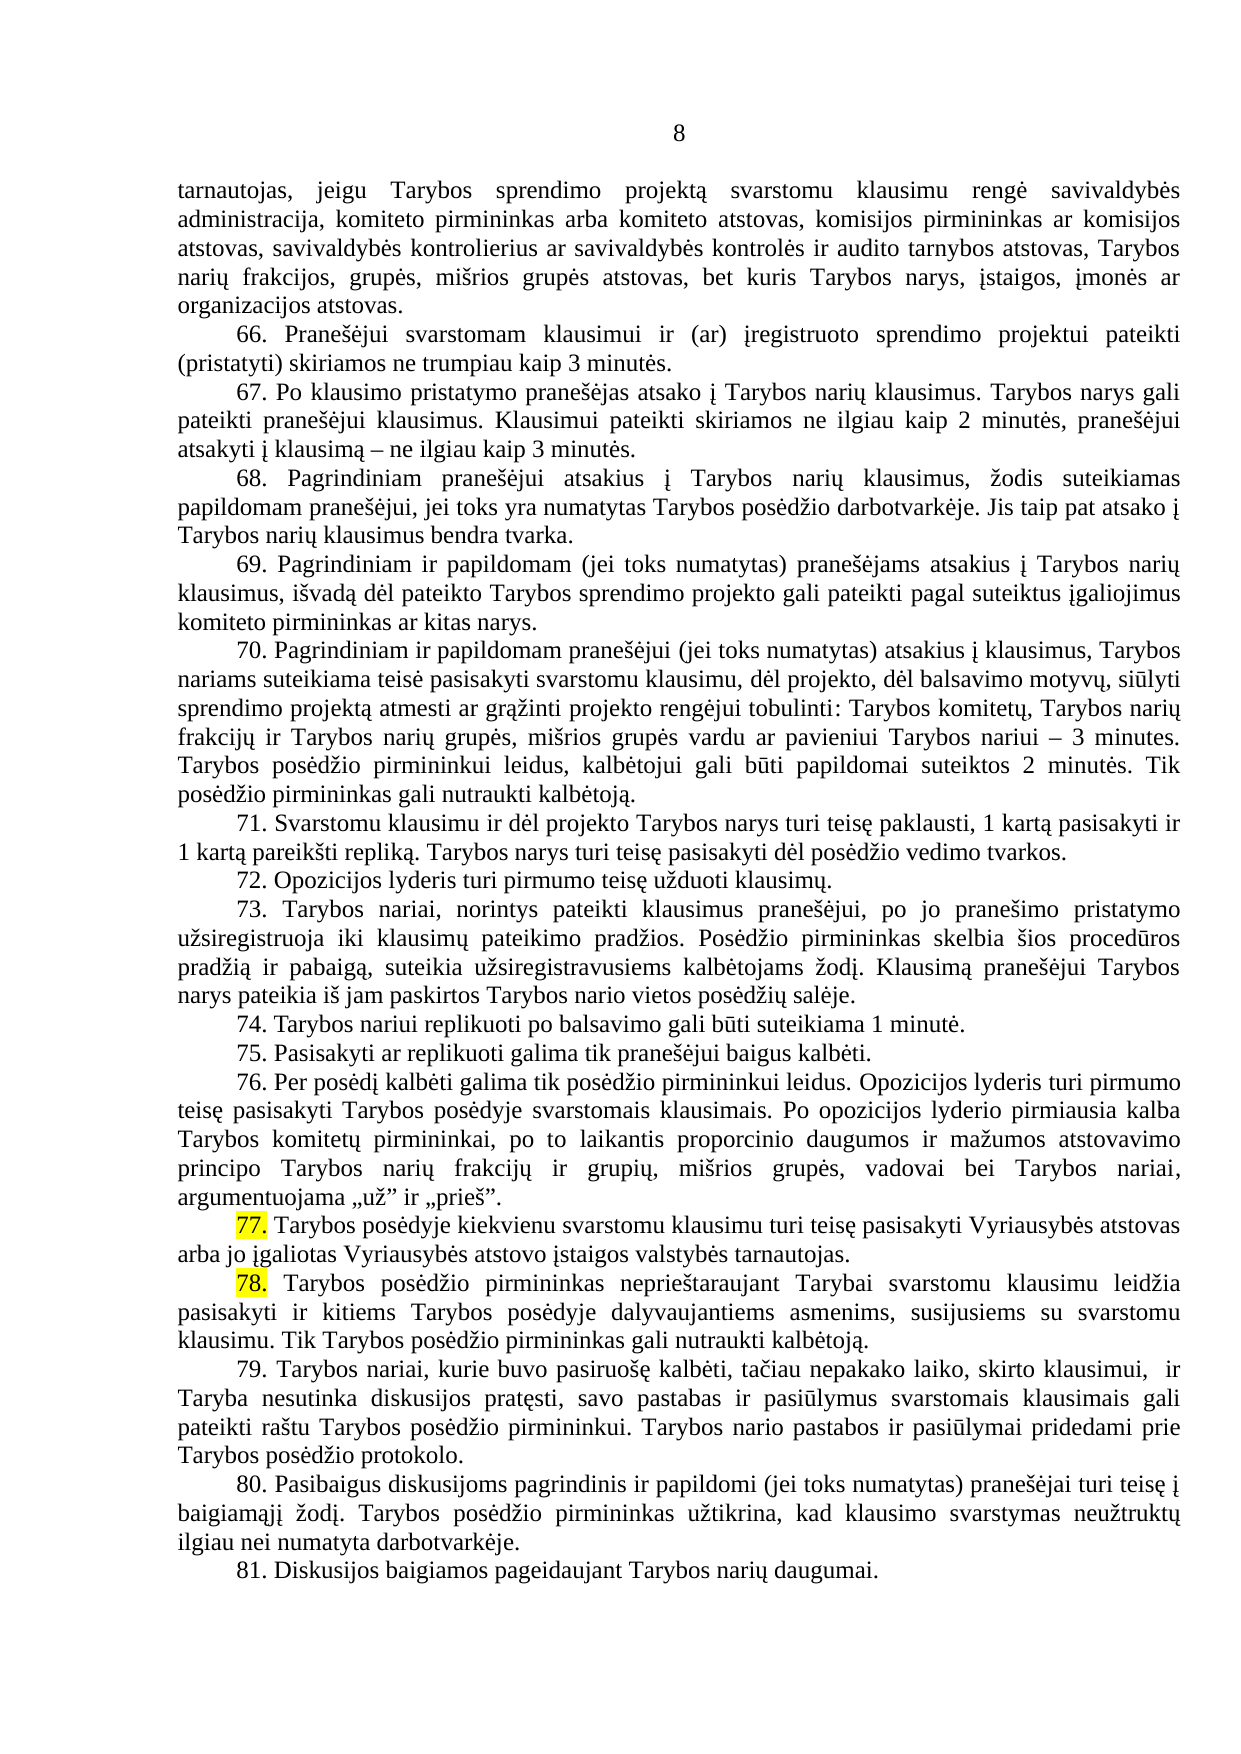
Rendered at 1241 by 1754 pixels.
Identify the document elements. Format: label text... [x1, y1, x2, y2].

text 75. Pasisakyti ar replikuoti galima tik pranešėjui baigus kalbėti. [177, 1038, 1181, 1067]
text tarnautojas, jeigu Tarybos sprendimo projektą svarstomu klausimu rengė savivaldybės administracija, komiteto pirmininkas arba komiteto atstovas, komisijos pirmininkas ar komisijos atstovas, savivaldybės kontrolierius ar savivaldybės kontrolės ir audito tarnybos atstovas, Tarybos narių frakcijos, grupės, mišrios grupės atstovas, bet kuris Tarybos narys, įstaigos, įmonės ar organizacijos atstovas. [177, 176, 1181, 319]
text 68. Pagrindiniam pranešėjui atsakius į Tarybos narių klausimus, žodis suteikiamas papildomam pranešėjui, jei toks yra numatytas Tarybos posėdžio darbotvarkėje. Jis taip pat atsako į Tarybos narių klausimus bendra tvarka. [177, 463, 1181, 549]
text 73. Tarybos nariai, norintys pateikti klausimus pranešėjui, po jo pranešimo pristatymo užsiregistruoja iki klausimų pateikimo pradžios. Posėdžio pirmininkas skelbia šios procedūros pradžią ir pabaigą, suteikia užsiregistravusiems kalbėtojams žodį. Klausimą pranešėjui Tarybos narys pateikia iš jam paskirtos Tarybos nario vietos posėdžių salėje. [177, 894, 1181, 1009]
text 74. Tarybos nariui replikuoti po balsavimo gali būti suteikiama 1 minutė. [177, 1009, 1181, 1038]
text 77. Tarybos posėdyje kiekvienu svarstomu klausimu turi teisę pasisakyti Vyriausybės atstovas arba jo įgaliotas Vyriausybės atstovo įstaigos valstybės tarnautojas. [177, 1211, 1181, 1268]
text 80. Pasibaigus diskusijoms pagrindinis ir papildomi (jei toks numatytas) pranešėjai turi teisę į baigiamąjį žodį. Tarybos posėdžio pirmininkas užtikrina, kad klausimo svarstymas neužtruktų ilgiau nei numatyta darbotvarkėje. [177, 1469, 1181, 1556]
text 72. Opozicijos lyderis turi pirmumo teisę užduoti klausimų. [177, 866, 1181, 894]
text 69. Pagrindiniam ir papildomam (jei toks numatytas) pranešėjams atsakius į Tarybos narių klausimus, išvadą dėl pateikto Tarybos sprendimo projekto gali pateikti pagal suteiktus įgaliojimus komiteto pirmininkas ar kitas narys. [177, 549, 1181, 636]
text 76. Per posėdį kalbėti galima tik posėdžio pirmininkui leidus. Opozicijos lyderis turi pirmumo teisę pasisakyti Tarybos posėdyje svarstomais klausimais. Po opozicijos lyderio pirmiausia kalba Tarybos komitetų pirmininkai, po to laikantis proporcinio daugumos ir mažumos atstovavimo principo Tarybos narių frakcijų ir grupių, mišrios grupės, vadovai bei Tarybos nariai, argumentuojama „už” ir „prieš”. [177, 1067, 1181, 1211]
text 70. Pagrindiniam ir papildomam pranešėjui (jei toks numatytas) atsakius į klausimus, Tarybos nariams suteikiama teisė pasisakyti svarstomu klausimu, dėl projekto, dėl balsavimo motyvų, siūlyti sprendimo projektą atmesti ar grąžinti projekto rengėjui tobulinti: Tarybos komitetų, Tarybos narių frakcijų ir Tarybos narių grupės, mišrios grupės vardu ar pavieniui Tarybos nariui – 3 minutes. Tarybos posėdžio pirmininkui leidus, kalbėtojui gali būti papildomai suteiktos 2 minutės. Tik posėdžio pirmininkas gali nutraukti kalbėtoją. [177, 636, 1181, 808]
text 67. Po klausimo pristatymo pranešėjas atsako į Tarybos narių klausimus. Tarybos narys gali pateikti pranešėjui klausimus. Klausimui pateikti skiriamos ne ilgiau kaip 2 minutės, pranešėjui atsakyti į klausimą – ne ilgiau kaip 3 minutės. [177, 377, 1181, 463]
text 78. Tarybos posėdžio pirmininkas neprieštaraujant Tarybai svarstomu klausimu leidžia pasisakyti ir kitiems Tarybos posėdyje dalyvaujantiems asmenims, susijusiems su svarstomu klausimu. Tik Tarybos posėdžio pirmininkas gali nutraukti kalbėtoją. [177, 1268, 1181, 1354]
text 79. Tarybos nariai, kurie buvo pasiruošę kalbėti, tačiau nepakako laiko, skirto klausimui, ir Taryba nesutinka diskusijos pratęsti, savo pastabas ir pasiūlymus svarstomais klausimais gali pateikti raštu Tarybos posėdžio pirmininkui. Tarybos nario pastabos ir pasiūlymai pridedami prie Tarybos posėdžio protokolo. [177, 1354, 1181, 1469]
text 81. Diskusijos baigiamos pageidaujant Tarybos narių daugumai. [177, 1556, 1181, 1584]
text 71. Svarstomu klausimu ir dėl projekto Tarybos narys turi teisę paklausti, 1 kartą pasisakyti ir 1 kartą pareikšti repliką. Tarybos narys turi teisę pasisakyti dėl posėdžio vedimo tvarkos. [177, 808, 1181, 866]
text 66. Pranešėjui svarstomam klausimui ir (ar) įregistruoto sprendimo projektui pateikti (pristatyti) skiriamos ne trumpiau kaip 3 minutės. [177, 319, 1181, 377]
